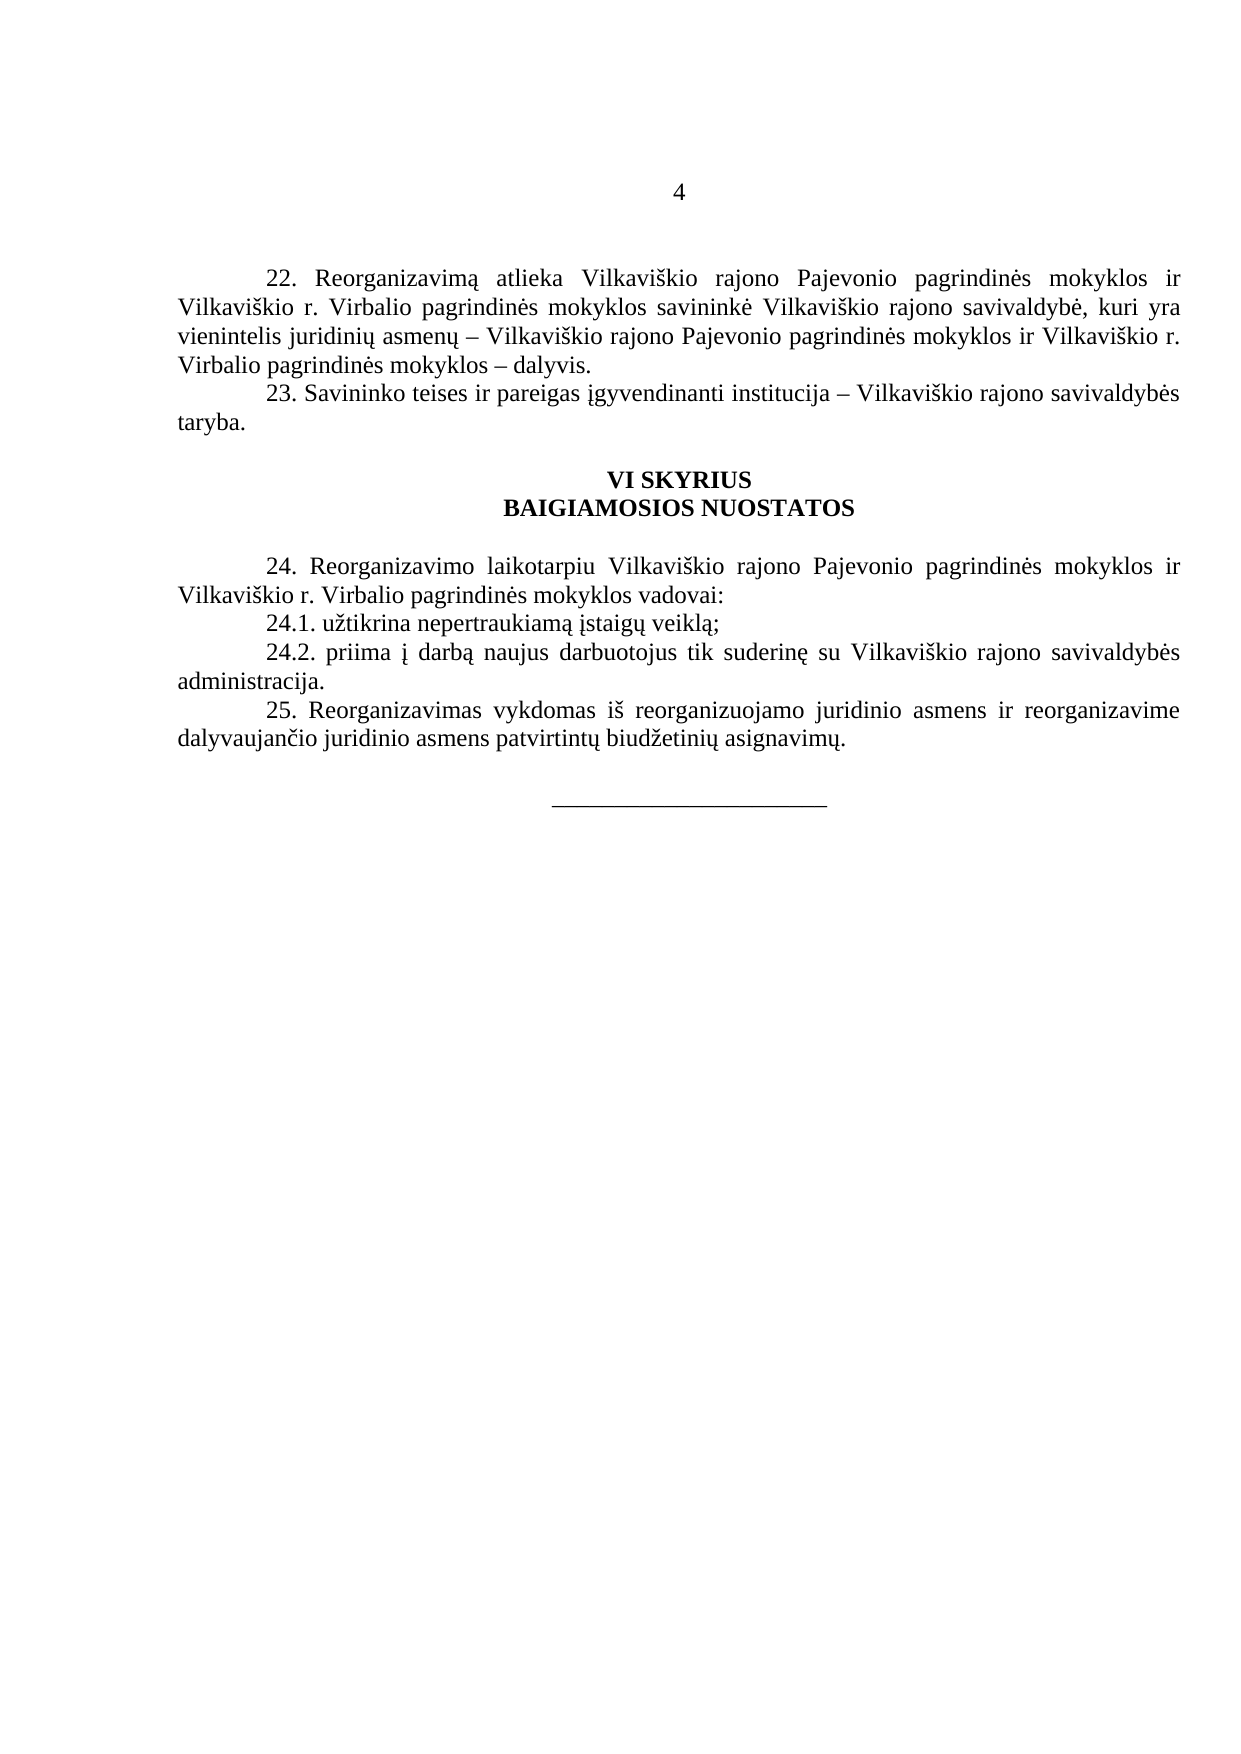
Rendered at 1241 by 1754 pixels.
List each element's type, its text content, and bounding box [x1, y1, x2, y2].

text 24. Reorganizavimo laikotarpiu Vilkaviškio rajono Pajevonio pagrindinės mokyklos ir Vilkaviškio r. Virbalio pagrindinės mokyklos vadovai: [177, 551, 1181, 608]
text VI SKYRIUS [177, 465, 1181, 493]
text BAIGIAMOSIOS NUOSTATOS [177, 493, 1181, 522]
text 24.2. priima į darbą naujus darbuotojus tik suderinę su Vilkaviškio rajono savivaldybės administracija. [177, 637, 1181, 695]
text 24.1. užtikrina nepertraukiamą įstaigų veiklą; [177, 608, 1181, 637]
text 23. Savininko teises ir pareigas įgyvendinanti institucija – Vilkaviškio rajono savivaldybės taryba. [177, 378, 1181, 436]
text 22. Reorganizavimą atlieka Vilkaviškio rajono Pajevonio pagrindinės mokyklos ir Vilkaviškio r. Virbalio pagrindinės mokyklos savininkė Vilkaviškio rajono savivaldybė, kuri yra vienintelis juridinių asmenų – Vilkaviškio rajono Pajevonio pagrindinės mokyklos ir Vilkaviškio r. Virbalio pagrindinės mokyklos – dalyvis. [177, 263, 1181, 378]
text ______________________ [177, 781, 1181, 810]
text 25. Reorganizavimas vykdomas iš reorganizuojamo juridinio asmens ir reorganizavime dalyvaujančio juridinio asmens patvirtintų biudžetinių asignavimų. [177, 695, 1181, 752]
